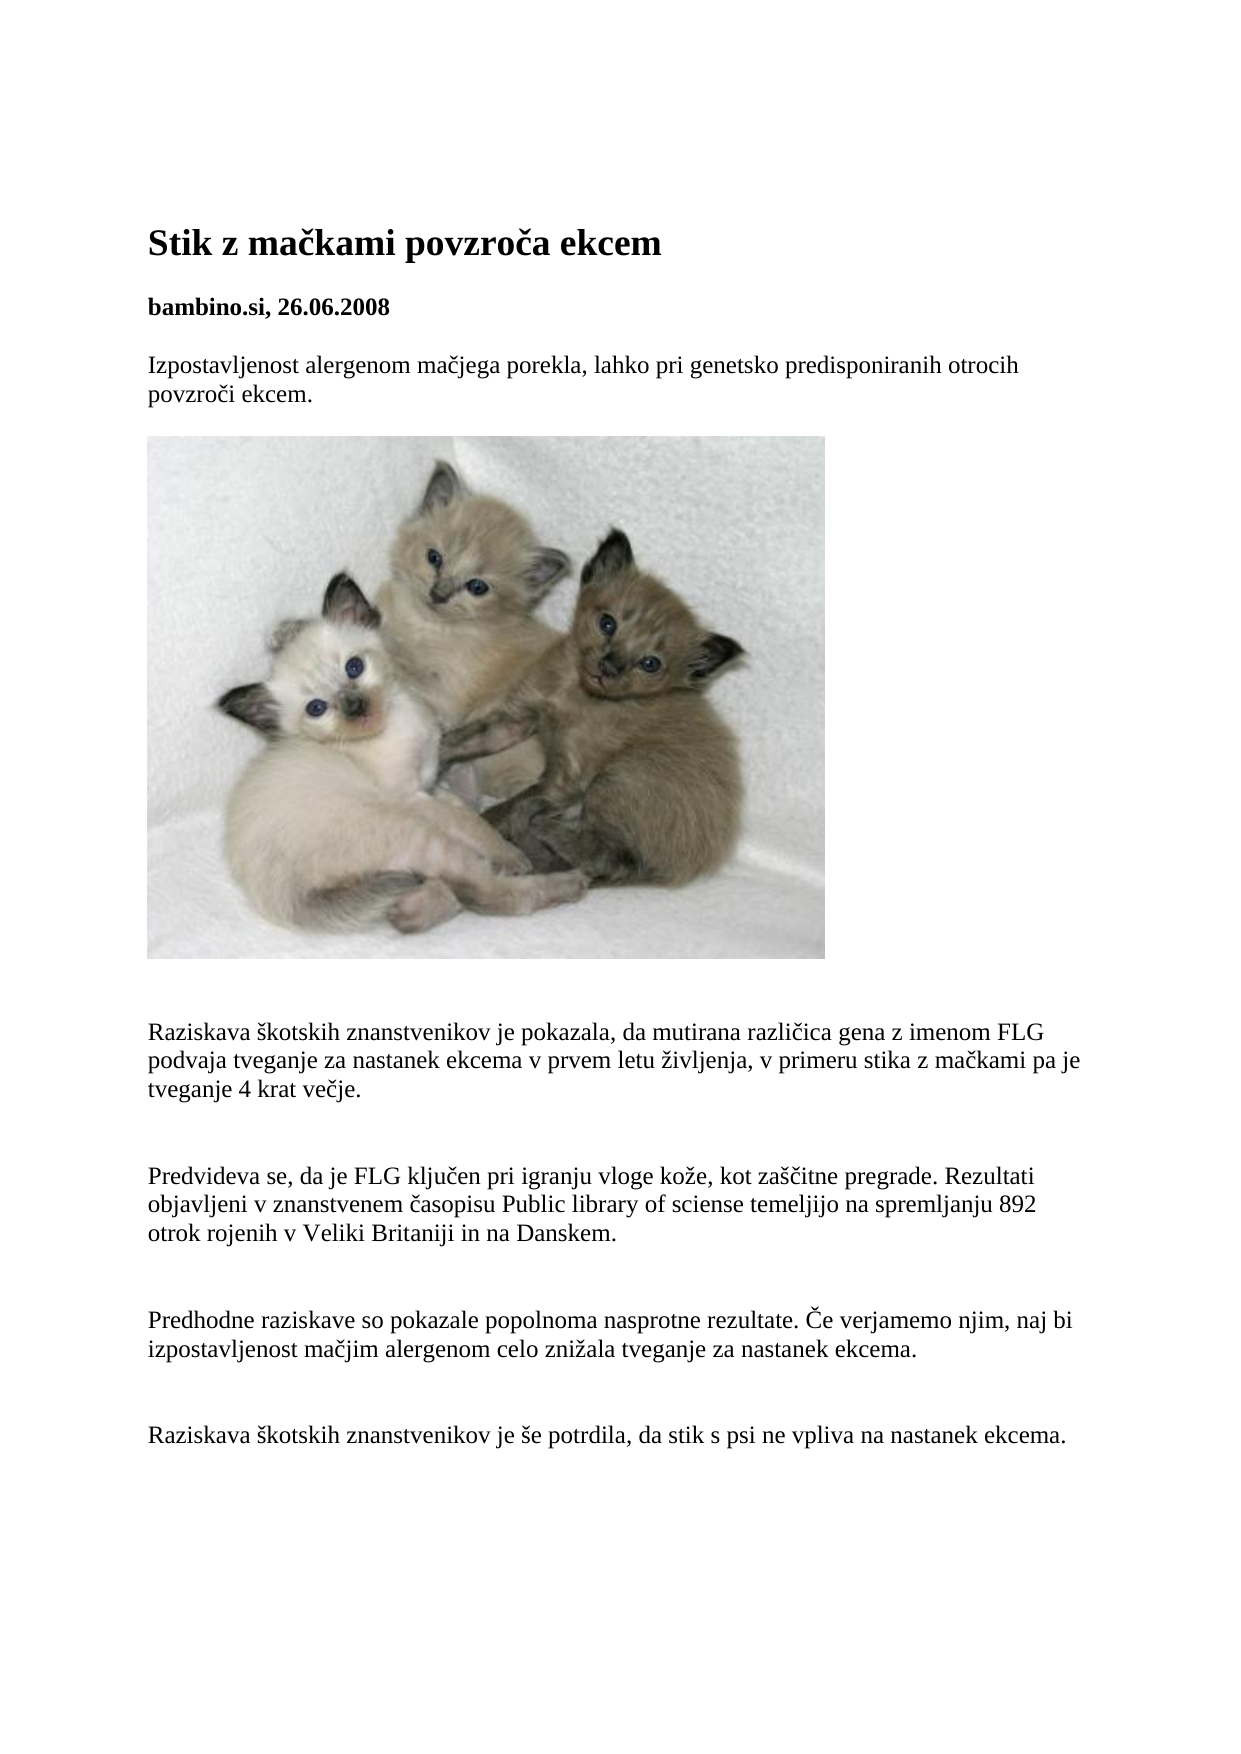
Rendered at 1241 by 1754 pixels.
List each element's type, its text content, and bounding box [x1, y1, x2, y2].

text Predhodne raziskave so pokazale popolnoma nasprotne rezultate. Če verjamemo njim, naj bi izpostavljenost mačjim alergenom celo znižala tveganje za nastanek ekcema. [148, 1276, 1093, 1362]
subtitle Stik z mačkami povzroča ekcem [148, 220, 1093, 263]
subtitle bambino.si, 26.06.2008 [148, 292, 1093, 321]
text Izpostavljenost alergenom mačjega porekla, lahko pri genetsko predisponiranih otrocih povzroči ekcem. [148, 350, 1093, 408]
text Predvideva se, da je FLG ključen pri igranju vloge kože, kot zaščitne pregrade. Rezultati objavljeni v znanstvenem časopisu Public library of sciense temeljijo na spremljanju 892 otrok rojenih v Veliki Britaniji in na Danskem. [148, 1132, 1093, 1247]
picture [147, 436, 825, 959]
text Raziskava škotskih znanstvenikov je še potrdila, da stik s psi ne vpliva na nastanek ekcema. [148, 1392, 1093, 1449]
text Raziskava škotskih znanstvenikov je pokazala, da mutirana različica gena z imenom FLG podvaja tveganje za nastanek ekcema v prvem letu življenja, v primeru stika z mačkami pa je tveganje 4 krat večje. [148, 988, 1093, 1103]
